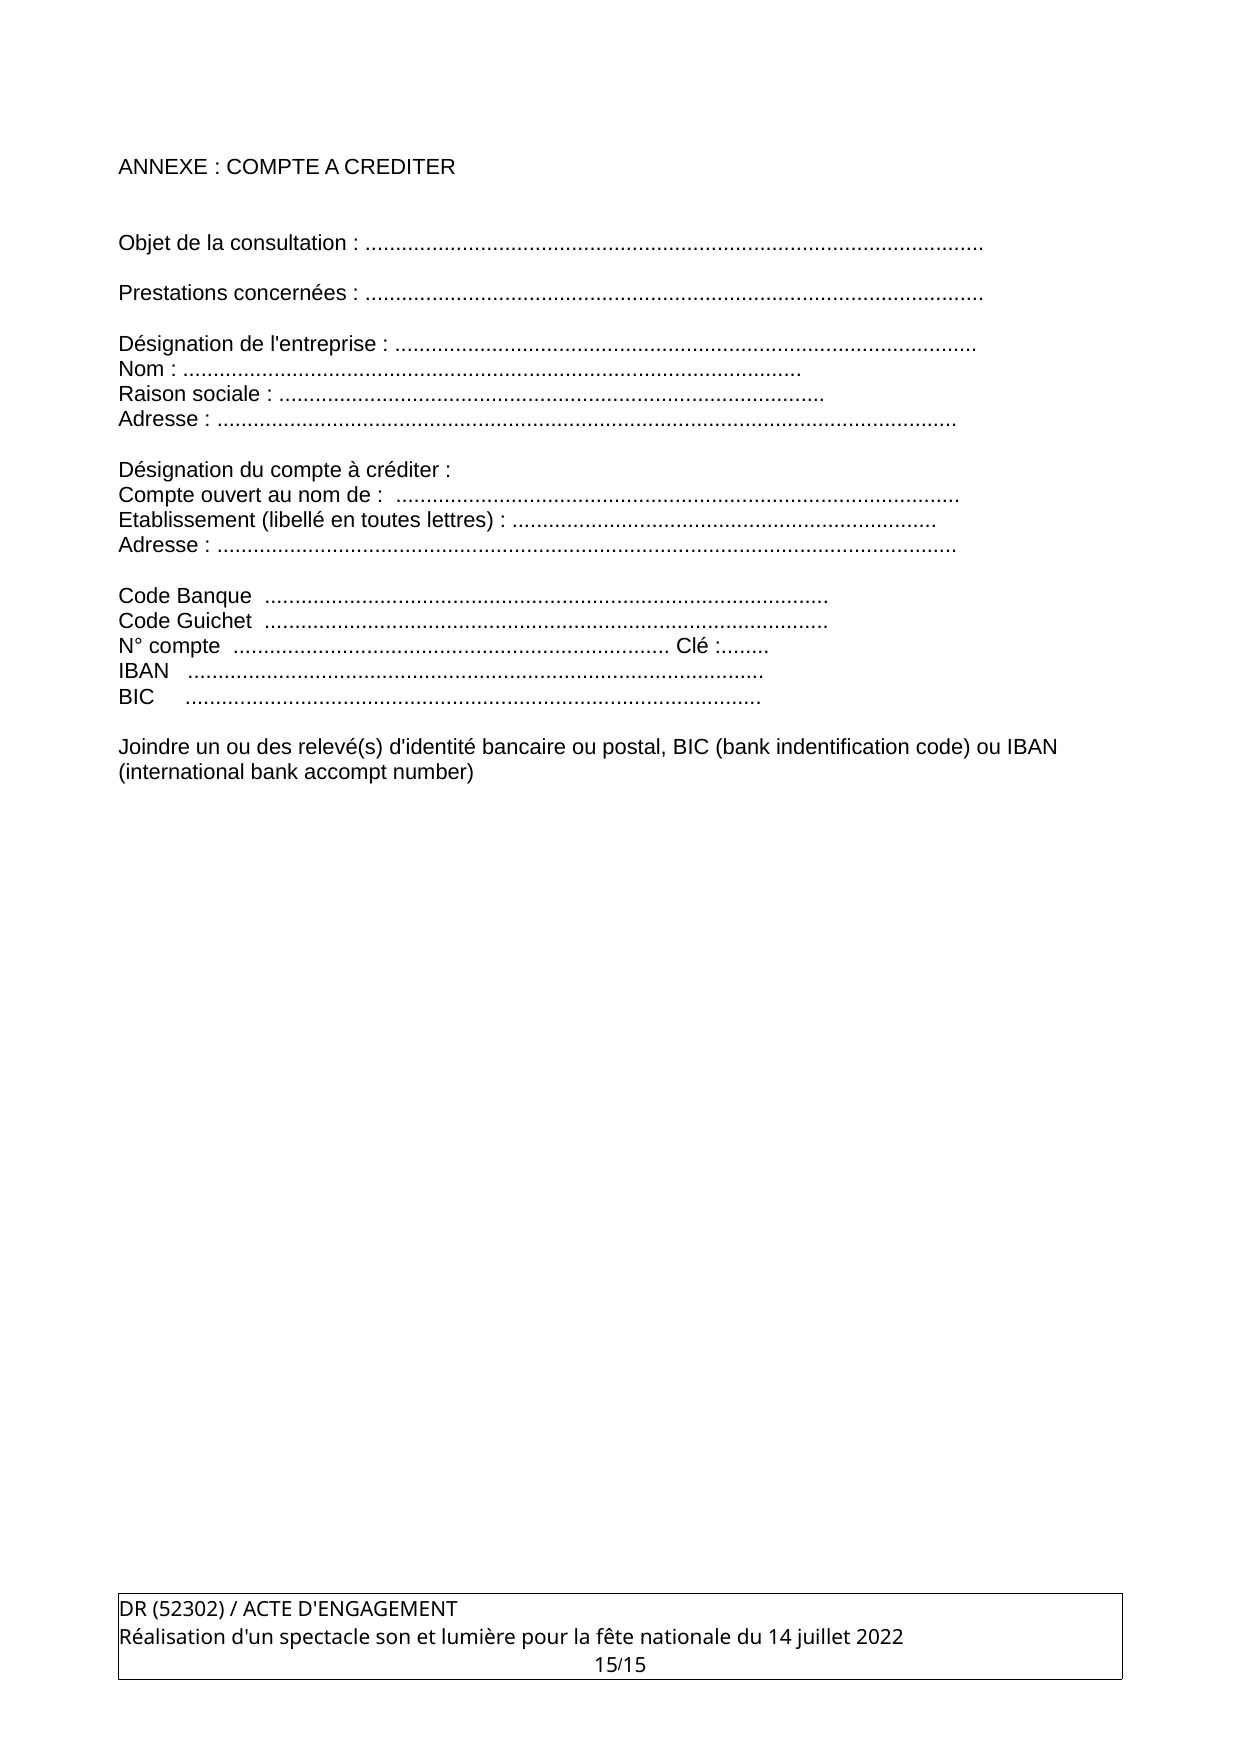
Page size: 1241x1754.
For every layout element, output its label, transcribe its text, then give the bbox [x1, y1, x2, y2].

text Objet de la consultation : ...................................................................................................... [118, 230, 1122, 255]
text Désignation du compte à créditer : [118, 457, 1122, 482]
text N° compte ........................................................................ Clé :........ [118, 633, 1122, 658]
text Adresse : .......................................................................................................................... [118, 406, 1122, 431]
text Code Banque ............................................................................................. [118, 583, 1122, 608]
text Etablissement (libellé en toutes lettres) : ...................................................................... [118, 507, 1122, 532]
text Code Guichet ............................................................................................. [118, 608, 1122, 633]
text Prestations concernées : ...................................................................................................... [118, 280, 1122, 305]
text ANNEXE : COMPTE A CREDITER [118, 154, 1122, 179]
text Compte ouvert au nom de : ............................................................................................. [118, 482, 1122, 507]
text Adresse : .......................................................................................................................... [118, 532, 1122, 557]
text BIC ............................................................................................... [118, 683, 1122, 709]
text Raison sociale : .......................................................................................... [118, 381, 1122, 406]
text Nom : ...................................................................................................... [118, 356, 1122, 381]
text Désignation de l'entreprise : ................................................................................................ [118, 331, 1122, 356]
text Joindre un ou des relevé(s) d'identité bancaire ou postal, BIC (bank indentification code) ou IBAN (international bank accompt number) [118, 734, 1122, 784]
text IBAN ............................................................................................... [118, 658, 1122, 683]
